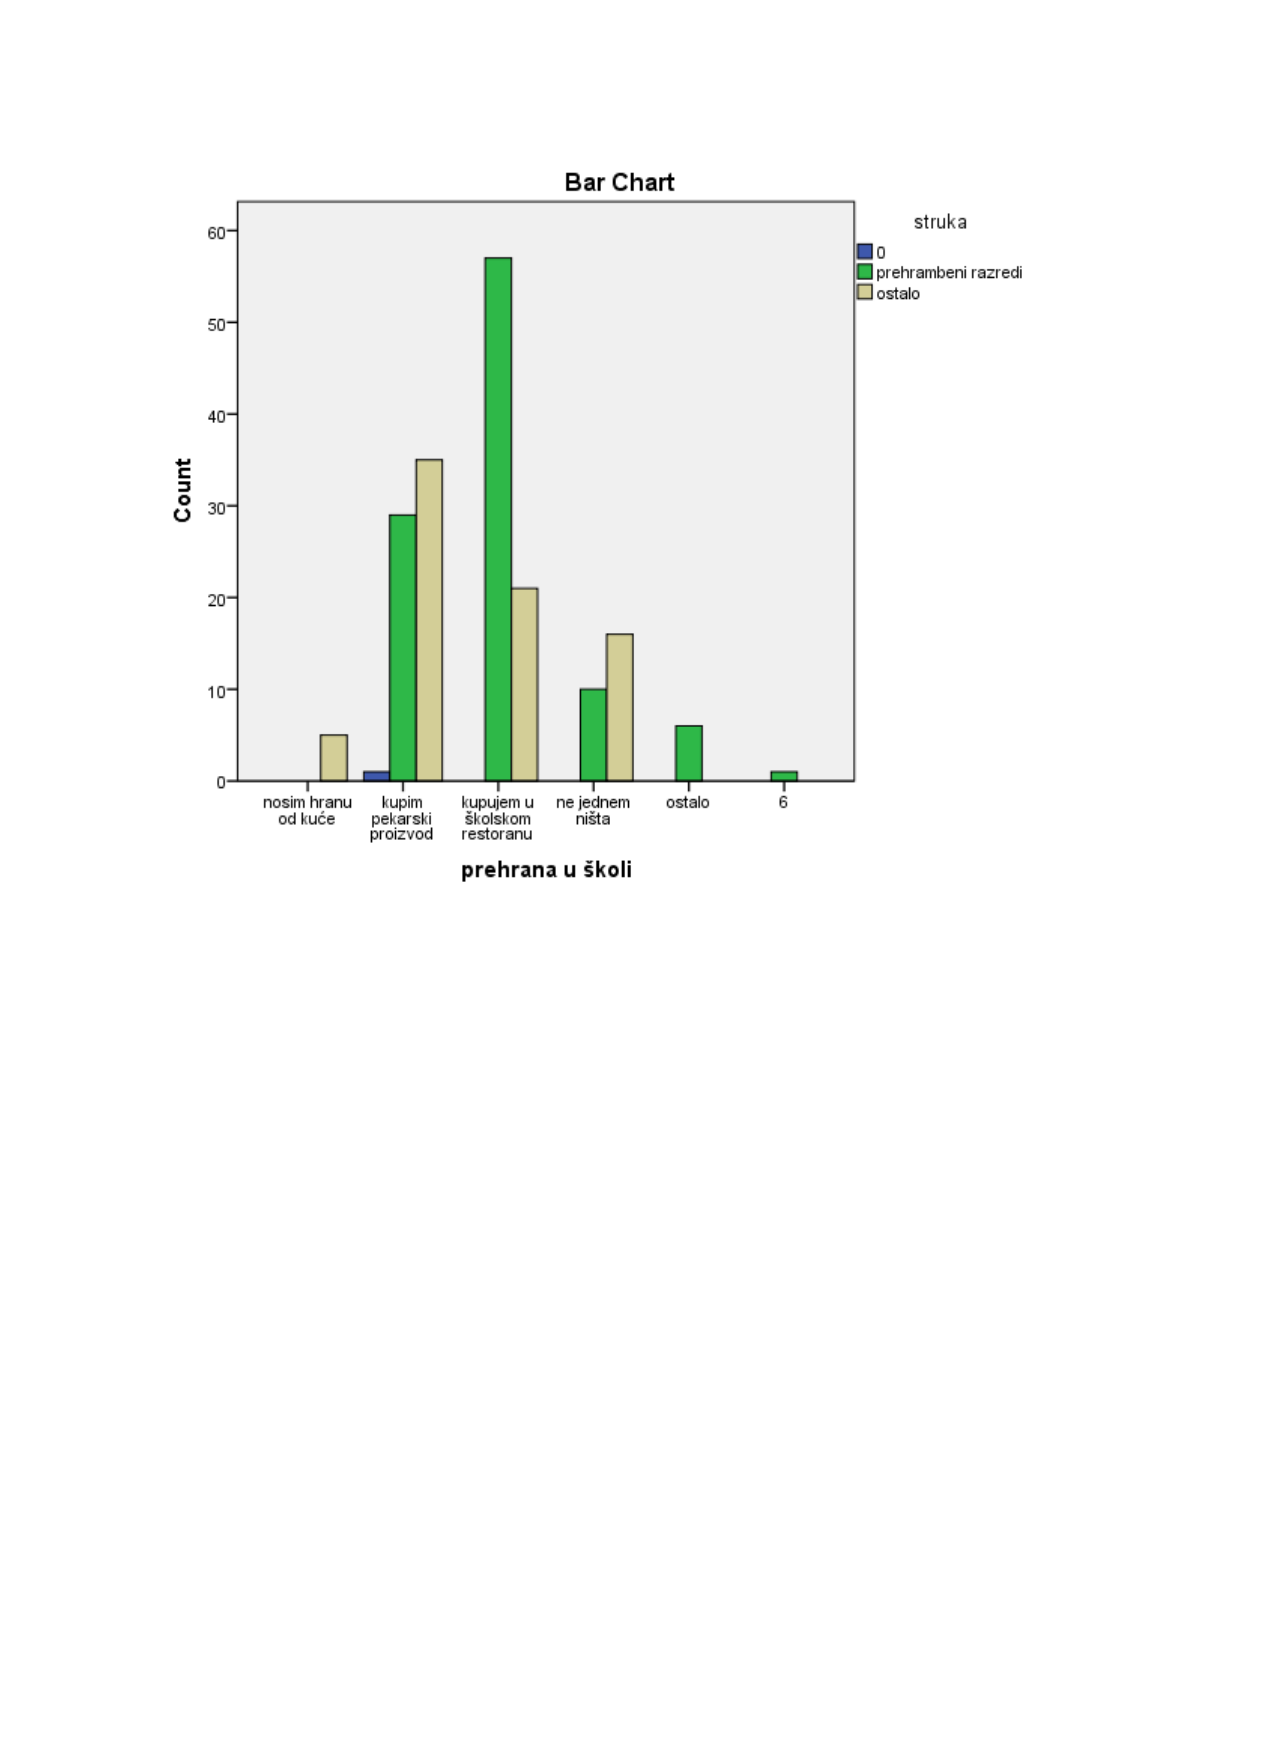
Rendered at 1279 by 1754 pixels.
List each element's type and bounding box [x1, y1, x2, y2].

picture [150, 150, 1091, 903]
